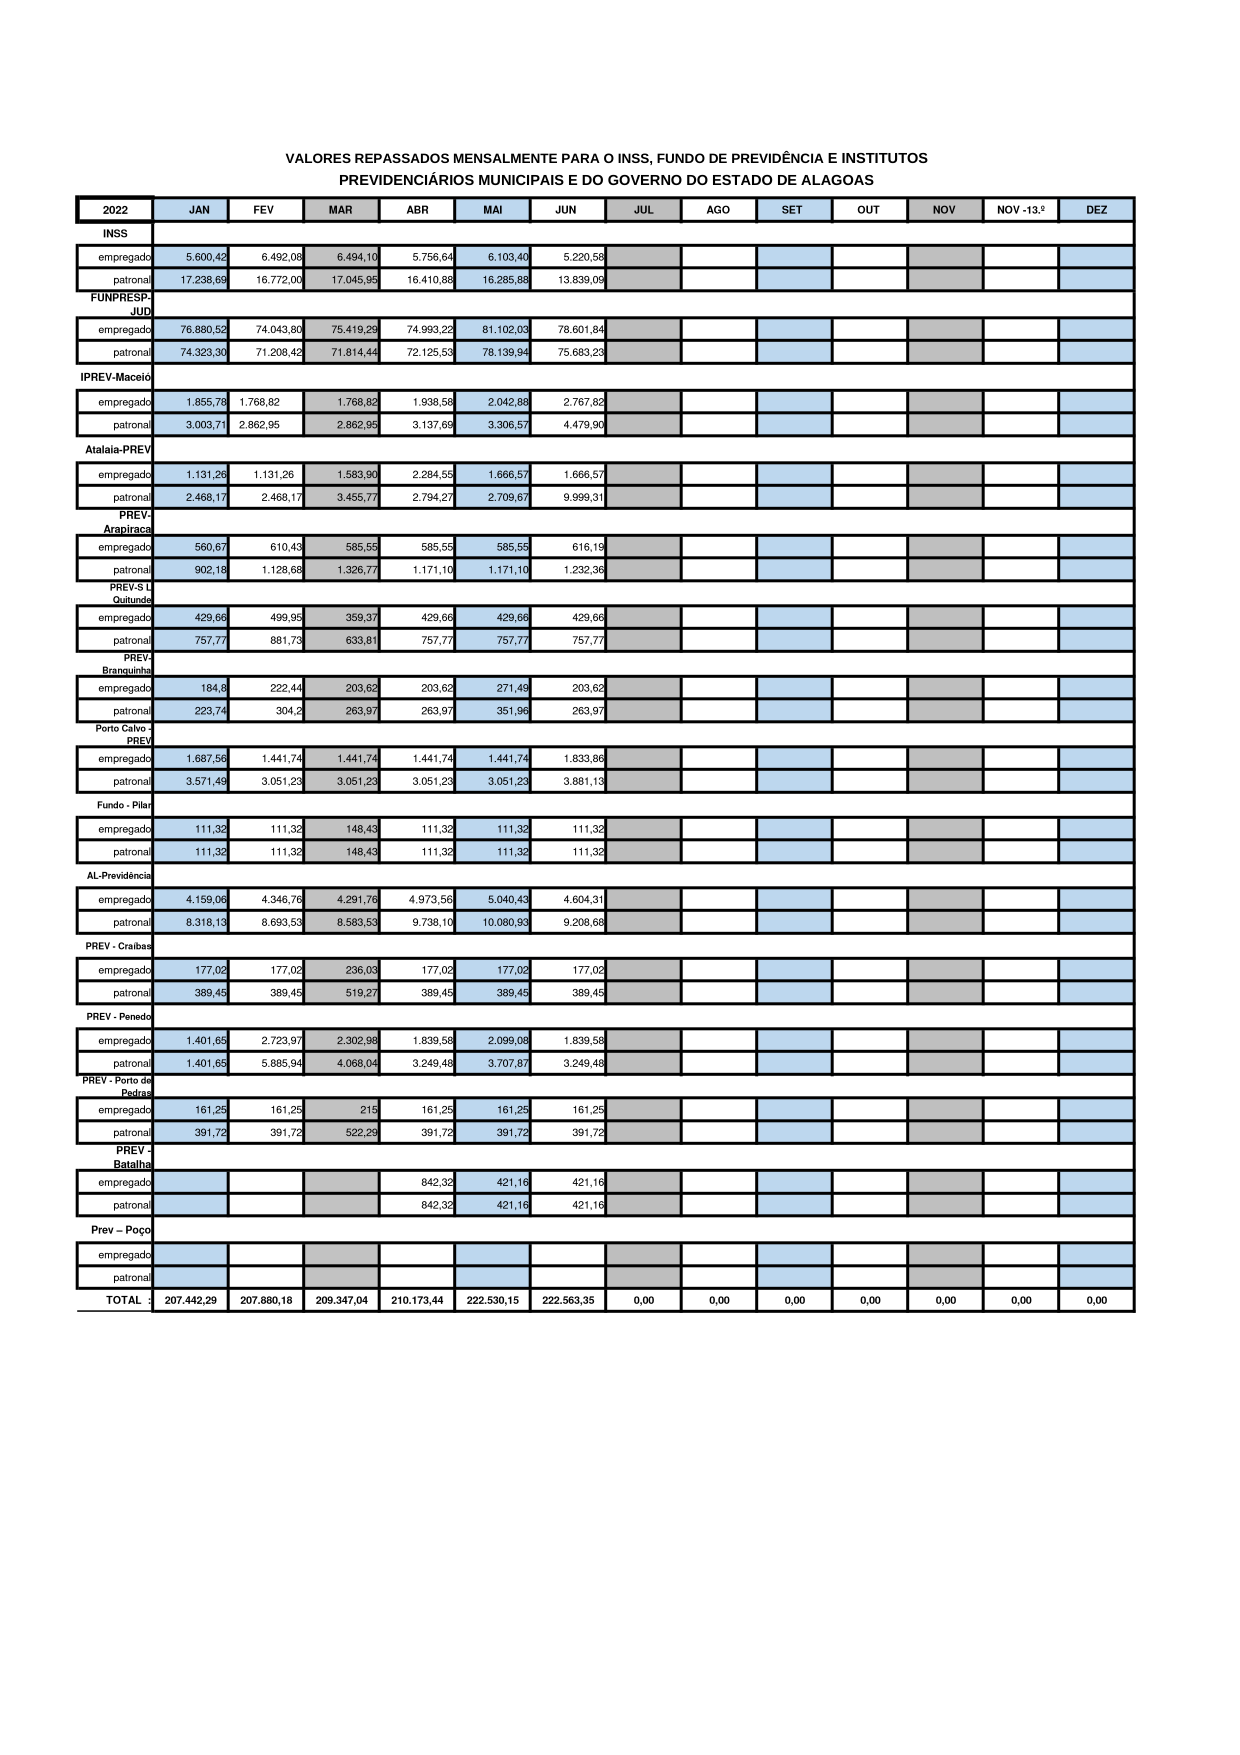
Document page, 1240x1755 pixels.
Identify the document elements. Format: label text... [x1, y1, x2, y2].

text VALORES REPASSADOS MENSALMENTE PARA O INSS, FUNDO DE PREVIDÊNCIA E INSTITUTOS PREVIDENCIÁRIOS MUNICIPAIS E DO GOVERNO DO ESTADO DE ALAGOAS [278, 150, 935, 189]
